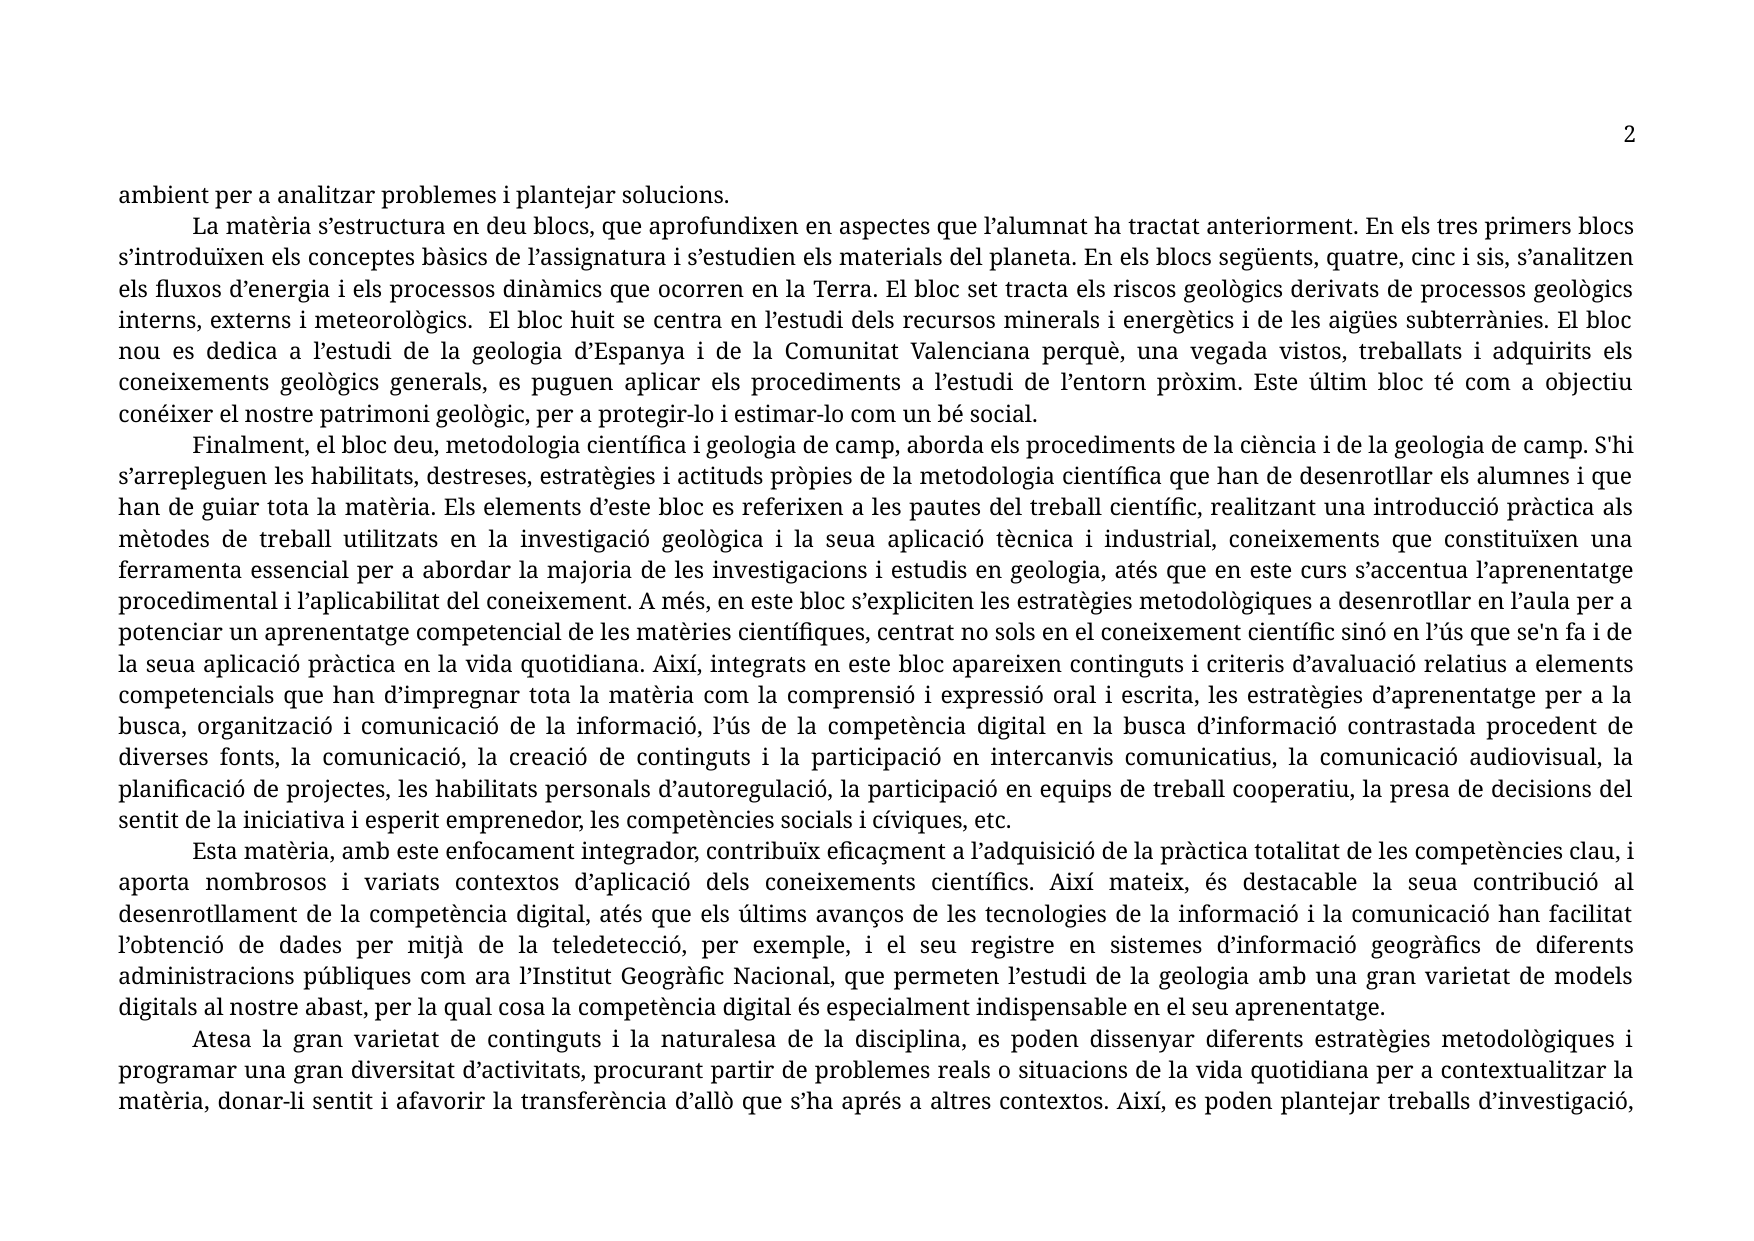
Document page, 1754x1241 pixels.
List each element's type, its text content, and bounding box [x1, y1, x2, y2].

text ambient per a analitzar problemes i plantejar solucions. [118, 179, 1636, 210]
text Finalment, el bloc deu, metodologia científica i geologia de camp, aborda els procediments de la ciència i de la geologia de camp. S'hi s’arrepleguen les habilitats, destreses, estratègies i actituds pròpies de la metodologia científica que han de desenrotllar els alumnes i que han de guiar tota la matèria. Els elements d’este bloc es referixen a les pautes del treball científic, realitzant una introducció pràctica als mètodes de treball utilitzats en la investigació geològica i la seua aplicació tècnica i industrial, coneixements que constituïxen una ferramenta essencial per a abordar la majoria de les investigacions i estudis en geologia, atés que en este curs s’accentua l’aprenentatge procedimental i l’aplicabilitat del coneixement. A més, en este bloc s’expliciten les estratègies metodològiques a desenrotllar en l’aula per a potenciar un aprenentatge competencial de les matèries científiques, centrat no sols en el coneixement científic sinó en l’ús que se'n fa i de la seua aplicació pràctica en la vida quotidiana. Així, integrats en este bloc apareixen continguts i criteris d’avaluació relatius a elements competencials que han d’impregnar tota la matèria com la comprensió i expressió oral i escrita, les estratègies d’aprenentatge per a la busca, organització i comunicació de la informació, l’ús de la competència digital en la busca d’informació contrastada procedent de diverses fonts, la comunicació, la creació de continguts i la participació en intercanvis comunicatius, la comunicació audiovisual, la planificació de projectes, les habilitats personals d’autoregulació, la participació en equips de treball cooperatiu, la presa de decisions del sentit de la iniciativa i esperit emprenedor, les competències socials i cíviques, etc. [118, 429, 1636, 835]
text La matèria s’estructura en deu blocs, que aprofundixen en aspectes que l’alumnat ha tractat anteriorment. En els tres primers blocs s’introduïxen els conceptes bàsics de l’assignatura i s’estudien els materials del planeta. En els blocs següents, quatre, cinc i sis, s’analitzen els fluxos d’energia i els processos dinàmics que ocorren en la Terra. El bloc set tracta els riscos geològics derivats de processos geològics interns, externs i meteorològics. El bloc huit se centra en l’estudi dels recursos minerals i energètics i de les aigües subterrànies. El bloc nou es dedica a l’estudi de la geologia d’Espanya i de la Comunitat Valenciana perquè, una vegada vistos, treballats i adquirits els coneixements geològics generals, es puguen aplicar els procediments a l’estudi de l’entorn pròxim. Este últim bloc té com a objectiu conéixer el nostre patrimoni geològic, per a protegir-lo i estimar-lo com un bé social. [118, 210, 1636, 429]
text Esta matèria, amb este enfocament integrador, contribuïx eficaçment a l’adquisició de la pràctica totalitat de les competències clau, i aporta nombrosos i variats contextos d’aplicació dels coneixements científics. Així mateix, és destacable la seua contribució al desenrotllament de la competència digital, atés que els últims avanços de les tecnologies de la informació i la comunicació han facilitat l’obtenció de dades per mitjà de la teledetecció, per exemple, i el seu registre en sistemes d’informació geogràfics de diferents administracions públiques com ara l’Institut Geogràfic Nacional, que permeten l’estudi de la geologia amb una gran varietat de models digitals al nostre abast, per la qual cosa la competència digital és especialment indispensable en el seu aprenentatge. [118, 835, 1636, 1023]
text Atesa la gran varietat de continguts i la naturalesa de la disciplina, es poden dissenyar diferents estratègies metodològiques i programar una gran diversitat d’activitats, procurant partir de problemes reals o situacions de la vida quotidiana per a contextualitzar la matèria, donar-li sentit i afavorir la transferència d’allò que s’ha aprés a altres contextos. Així, es poden plantejar treballs d’investigació, [118, 1023, 1636, 1116]
